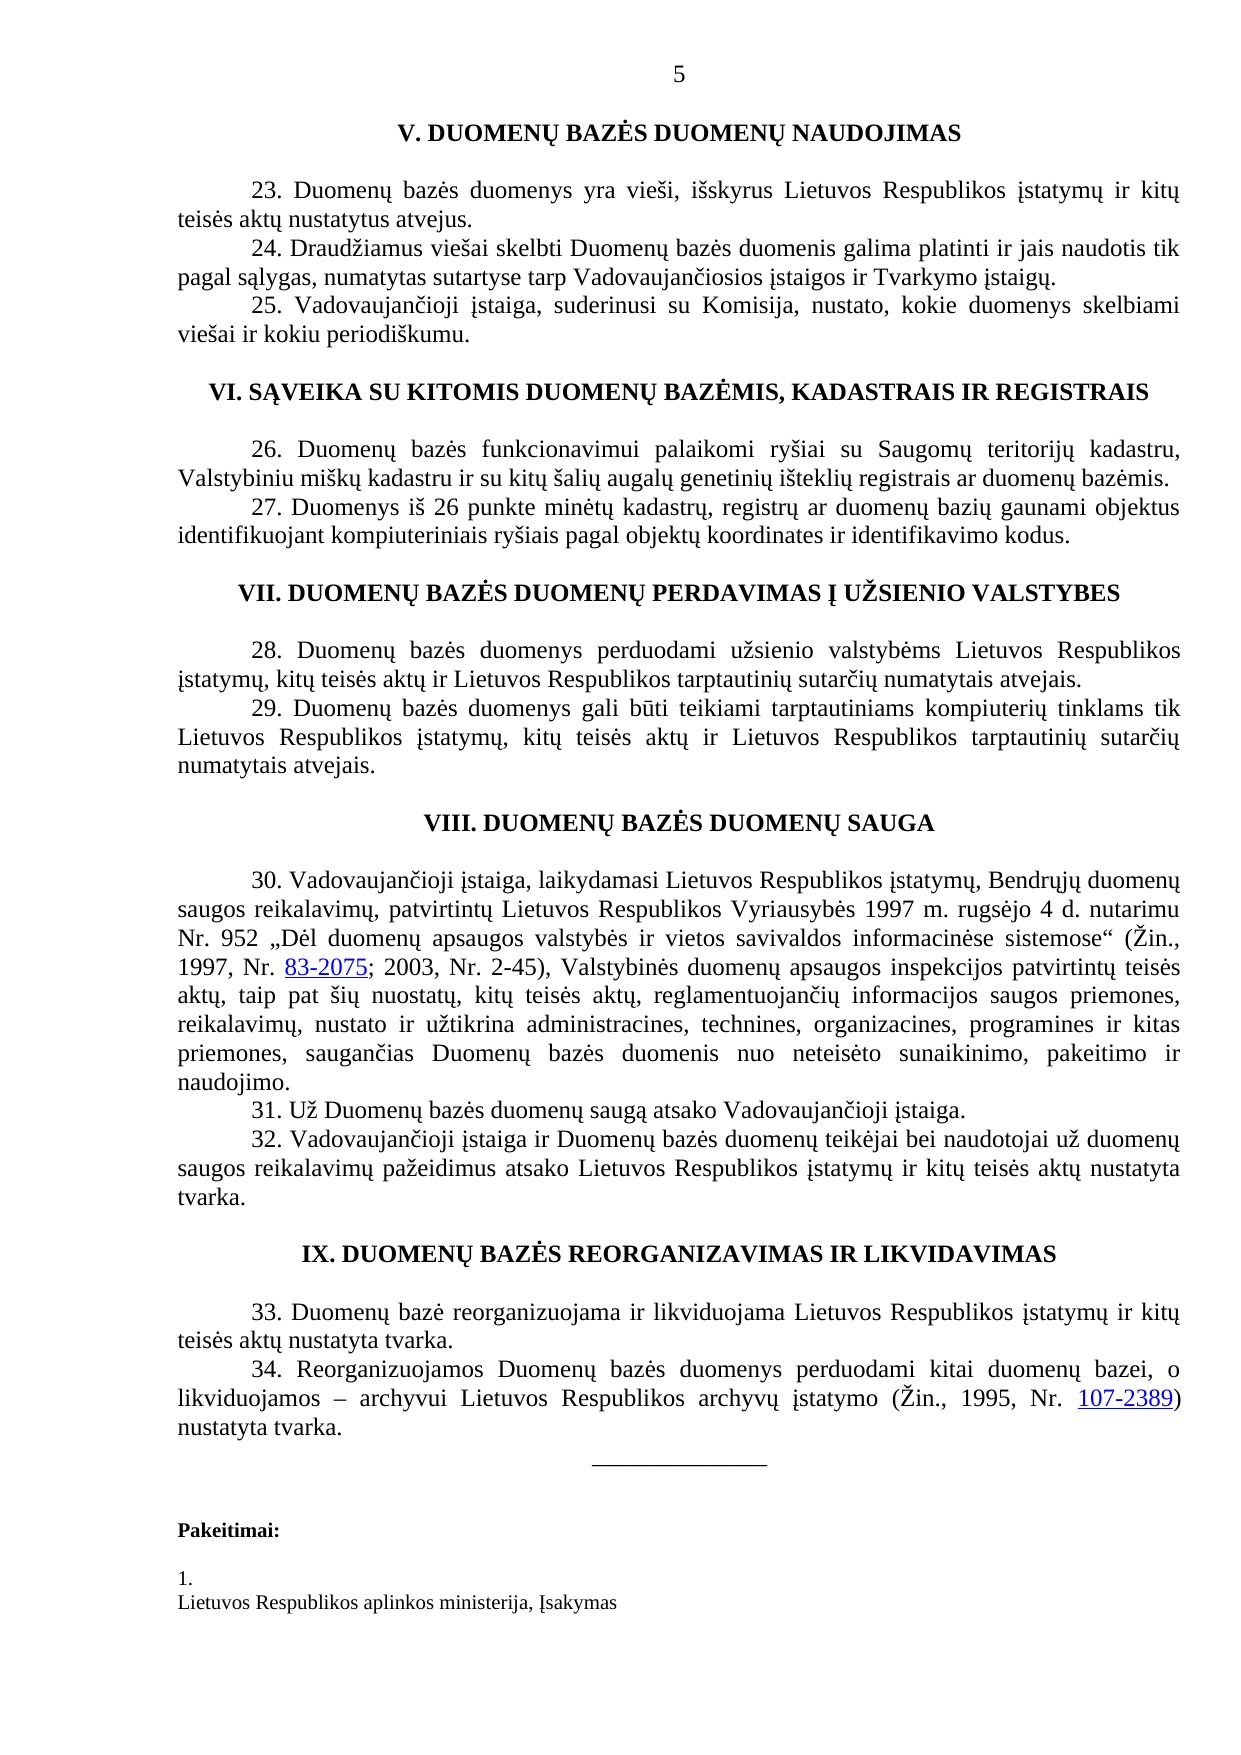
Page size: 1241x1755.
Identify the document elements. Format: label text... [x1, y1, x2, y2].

text VII. DUOMENŲ BAZĖS DUOMENŲ PERDAVIMAS Į UŽSIENIO VALSTYBES [177, 578, 1181, 607]
text VIII. DUOMENŲ BAZĖS DUOMENŲ SAUGA [177, 808, 1181, 837]
text 29. Duomenų bazės duomenys gali būti teikiami tarptautiniams kompiuterių tinklams tik Lietuvos Respublikos įstatymų, kitų teisės aktų ir Lietuvos Respublikos tarptautinių sutarčių numatytais atvejais. [177, 693, 1181, 779]
text 27. Duomenys iš 26 punkte minėtų kadastrų, registrų ar duomenų bazių gaunami objektus identifikuojant kompiuteriniais ryšiais pagal objektų koordinates ir identifikavimo kodus. [177, 492, 1181, 549]
text 1. [177, 1566, 1181, 1590]
text 25. Vadovaujančioji įstaiga, suderinusi su Komisija, nustato, kokie duomenys skelbiami viešai ir kokiu periodiškumu. [177, 291, 1181, 348]
text 28. Duomenų bazės duomenys perduodami užsienio valstybėms Lietuvos Respublikos įstatymų, kitų teisės aktų ir Lietuvos Respublikos tarptautinių sutarčių numatytais atvejais. [177, 636, 1181, 693]
text 32. Vadovaujančioji įstaiga ir Duomenų bazės duomenų teikėjai bei naudotojai už duomenų saugos reikalavimų pažeidimus atsako Lietuvos Respublikos įstatymų ir kitų teisės aktų nustatyta tvarka. [177, 1124, 1181, 1211]
text Pakeitimai: [177, 1517, 1181, 1542]
text 23. Duomenų bazės duomenys yra vieši, išskyrus Lietuvos Respublikos įstatymų ir kitų teisės aktų nustatytus atvejus. [177, 176, 1181, 233]
text 24. Draudžiamus viešai skelbti Duomenų bazės duomenis galima platinti ir jais naudotis tik pagal sąlygas, numatytas sutartyse tarp Vadovaujančiosios įstaigos ir Tvarkymo įstaigų. [177, 233, 1181, 291]
text 34. Reorganizuojamos Duomenų bazės duomenys perduodami kitai duomenų bazei, o likviduojamos – archyvui Lietuvos Respublikos archyvų įstatymo (Žin., 1995, Nr. 107-2389) nustatyta tvarka. [177, 1354, 1181, 1441]
text 26. Duomenų bazės funkcionavimui palaikomi ryšiai su Saugomų teritorijų kadastru, Valstybiniu miškų kadastru ir su kitų šalių augalų genetinių išteklių registrais ar duomenų bazėmis. [177, 434, 1181, 492]
text Lietuvos Respublikos aplinkos ministerija, Įsakymas [177, 1590, 1181, 1614]
text 33. Duomenų bazė reorganizuojama ir likviduojama Lietuvos Respublikos įstatymų ir kitų teisės aktų nustatyta tvarka. [177, 1297, 1181, 1354]
text VI. SĄVEIKA SU KITOMIS DUOMENŲ BAZĖMIS, KADASTRAIS IR REGISTRAIS [177, 377, 1181, 406]
text V. DUOMENŲ BAZĖS DUOMENŲ NAUDOJIMAS [177, 118, 1181, 147]
text IX. DUOMENŲ BAZĖS REORGANIZAVIMAS IR LIKVIDAVIMAS [177, 1239, 1181, 1268]
text 31. Už Duomenų bazės duomenų saugą atsako Vadovaujančioji įstaiga. [177, 1096, 1181, 1124]
text 30. Vadovaujančioji įstaiga, laikydamasi Lietuvos Respublikos įstatymų, Bendrųjų duomenų saugos reikalavimų, patvirtintų Lietuvos Respublikos Vyriausybės 1997 m. rugsėjo 4 d. nutarimu Nr. 952 „Dėl duomenų apsaugos valstybės ir vietos savivaldos informacinėse sistemose“ (Žin., 1997, Nr. 83-2075; 2003, Nr. 2-45), Valstybinės duomenų apsaugos inspekcijos patvirtintų teisės aktų, taip pat šių nuostatų, kitų teisės aktų, reglamentuojančių informacijos saugos priemones, reikalavimų, nustato ir užtikrina administracines, technines, organizacines, programines ir kitas priemones, saugančias Duomenų bazės duomenis nuo neteisėto sunaikinimo, pakeitimo ir naudojimo. [177, 866, 1181, 1096]
text ______________ [177, 1441, 1181, 1469]
